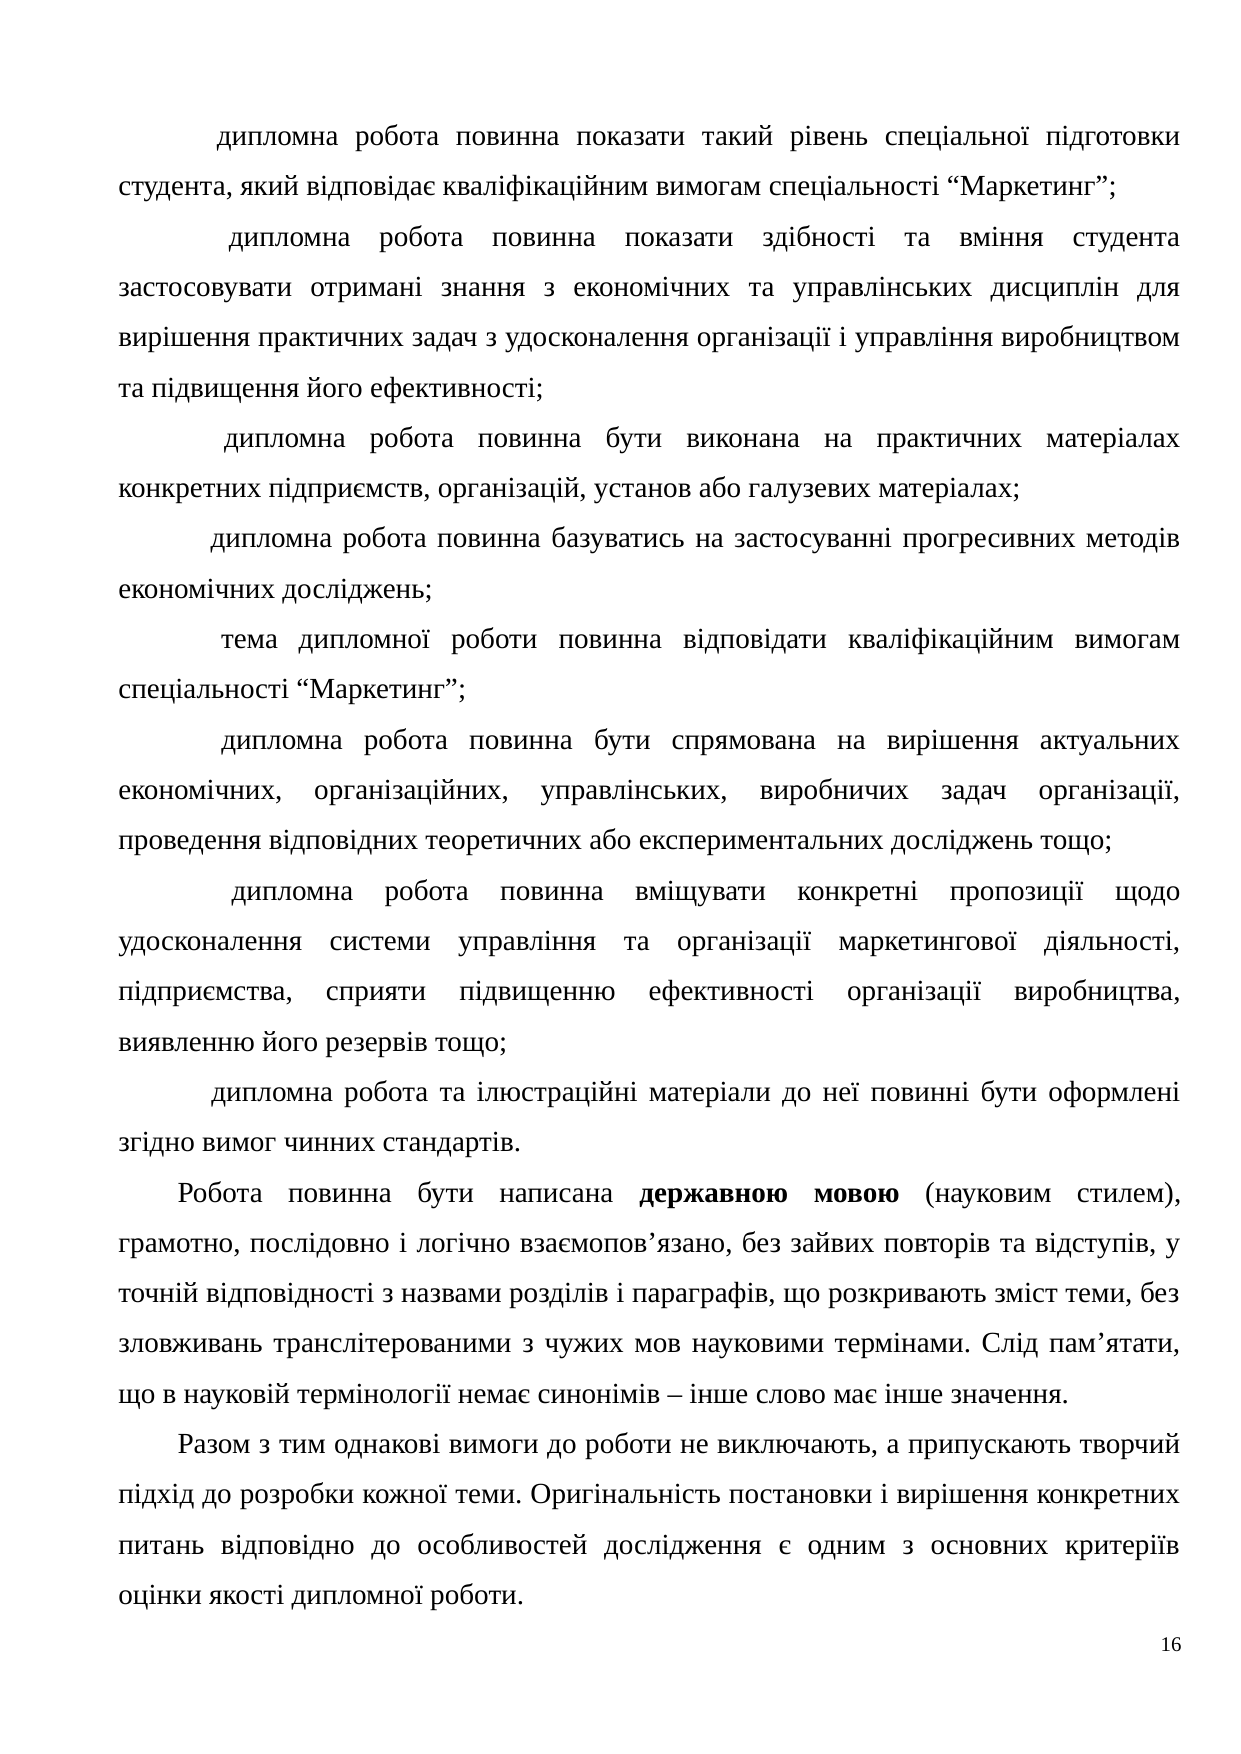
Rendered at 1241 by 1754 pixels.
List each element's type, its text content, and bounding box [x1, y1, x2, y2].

text  дипломна робота повинна бути виконана на практичних матеріалах конкретних підприємств, організацій, установ або галузевих матеріалах; [118, 420, 1181, 504]
text Робота повинна бути написана державною мовою (науковим стилем), грамотно, послідовно і логічно взаємопов’язано, без зайвих повторів та відступів, у точній відповідності з назвами розділів і параграфів, що розкривають зміст теми, без зловживань транслітерованими з чужих мов науковими термінами. Слід пам’ятати, що в науковій термінології немає синонімів – інше слово має інше значення. [118, 1175, 1181, 1409]
text  тема дипломної роботи повинна відповідати кваліфікаційним вимогам спеціальності “Маркетинг”; [118, 621, 1181, 705]
text  дипломна робота повинна вміщувати конкретні пропозиції щодо удосконалення системи управління та організації маркетингової діяльності, підприємства, сприяти підвищенню ефективності організації виробництва, виявленню його резервів тощо; [118, 873, 1181, 1057]
text  дипломна робота повинна показати здібності та вміння студента застосовувати отримані знання з економічних та управлінських дисциплін для вирішення практичних задач з удосконалення організації і управління виробництвом та підвищення його ефективності; [118, 219, 1181, 403]
text  дипломна робота повинна показати такий рівень спеціальної підготовки студента, який відповідає кваліфікаційним вимогам спеціальності “Маркетинг”; [118, 118, 1181, 202]
text  дипломна робота та ілюстраційні матеріали до неї повинні бути оформлені згідно вимог чинних стандартів. [118, 1074, 1181, 1158]
text  дипломна робота повинна базуватись на застосуванні прогресивних методів економічних досліджень; [118, 521, 1181, 604]
text Разом з тим однакові вимоги до роботи не виключають, а припускають творчий підхід до розробки кожної теми. Оригінальність постановки і вирішення конкретних питань відповідно до особливостей дослідження є одним з основних критеріїв оцінки якості дипломної роботи. [118, 1426, 1181, 1611]
text  дипломна робота повинна бути спрямована на вирішення актуальних економічних, організаційних, управлінських, виробничих задач організації, проведення відповідних теоретичних або експериментальних досліджень тощо; [118, 722, 1181, 856]
